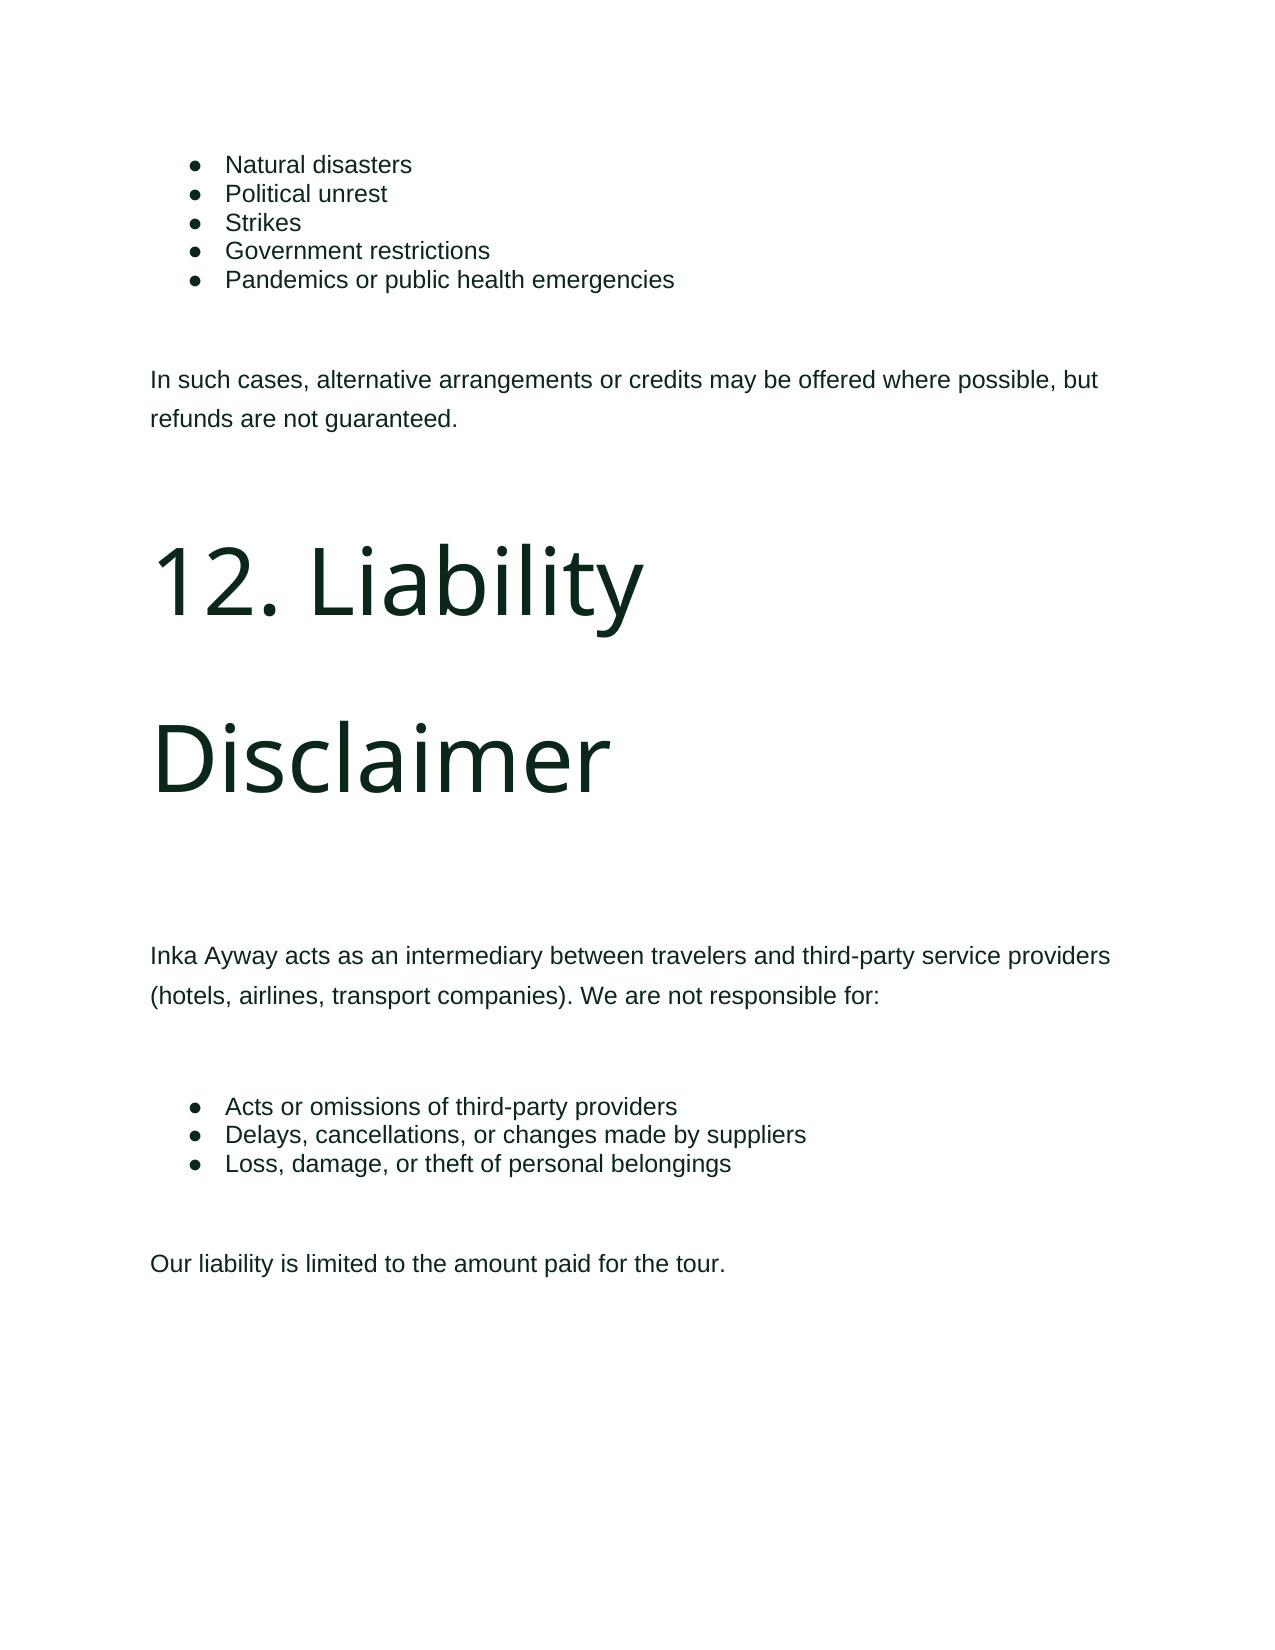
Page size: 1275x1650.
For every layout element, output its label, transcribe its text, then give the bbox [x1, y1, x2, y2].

subtitle 12. Liability Disclaimer [150, 515, 1125, 820]
list Delays, cancellations, or changes made by suppliers [187, 1120, 1125, 1149]
list Government restrictions [187, 236, 1125, 265]
text Inka Ayway acts as an intermediary between travelers and third-party service providers (hotels, airlines, transport companies). We are not responsible for: [150, 941, 1125, 1010]
text Our liability is limited to the amount paid for the tour. [150, 1249, 1125, 1277]
list Acts or omissions of third-party providers [187, 1092, 1125, 1120]
list Loss, damage, or theft of personal belongings [187, 1149, 1125, 1178]
list Pandemics or public health emergencies [187, 265, 1125, 294]
list Political unrest [187, 179, 1125, 207]
text In such cases, alternative arrangements or credits may be offered where possible, but refunds are not guaranteed. [150, 364, 1125, 433]
list Strikes [187, 207, 1125, 236]
list Natural disasters [187, 150, 1125, 179]
